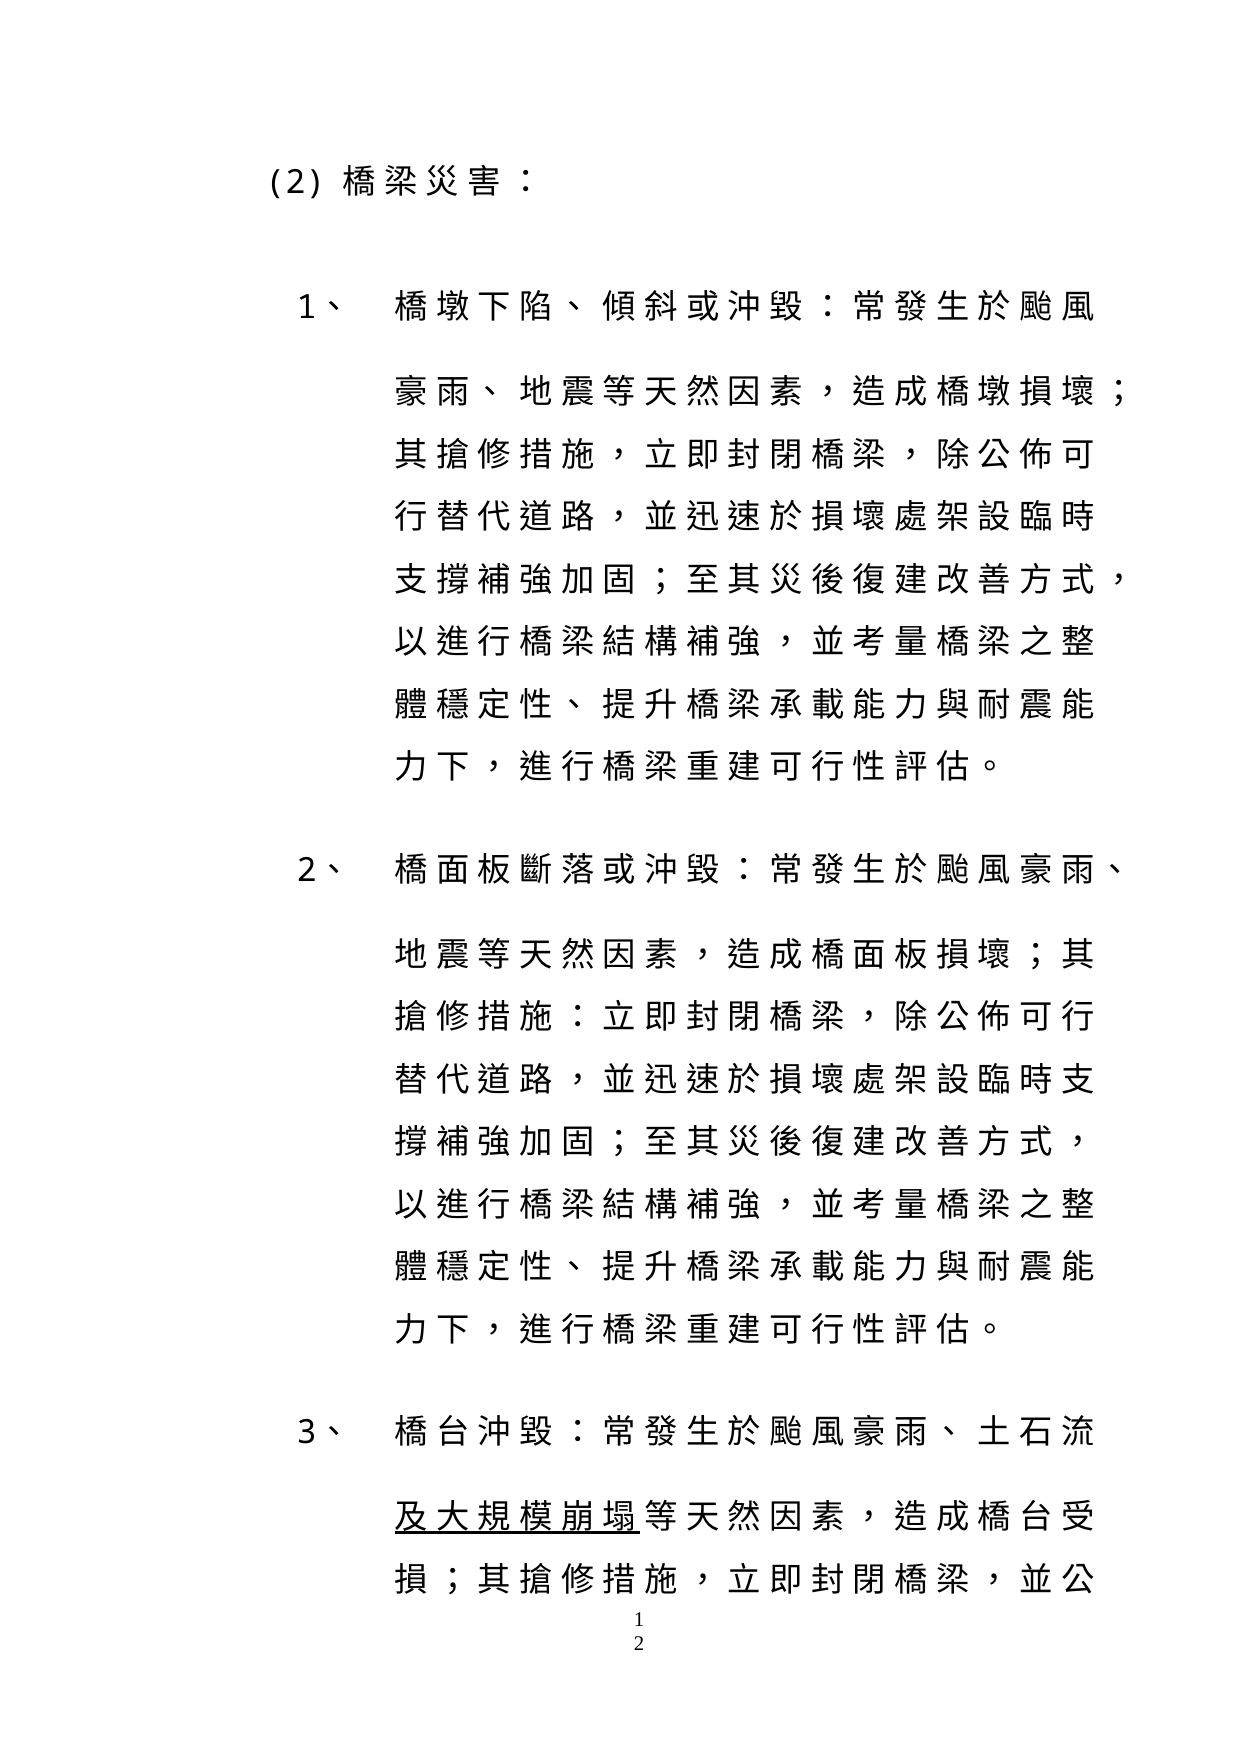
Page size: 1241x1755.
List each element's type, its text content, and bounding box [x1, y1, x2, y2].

list 橋墩下陷、傾斜或沖毀：常發生於颱風豪雨、地震等天然因素，造成橋墩損壞；其搶修措施，立即封閉橋梁，除公佈可行替代道路，並迅速於損壞處架設臨時支撐補強加固；至其災後復建改善方式，以進行橋梁結構補強，並考量橋梁之整體穩定性、提升橋梁承載能力與耐震能力下，進行橋梁重建可行性評估。 [292, 222, 1119, 785]
list 橋梁災害： [257, 97, 1119, 222]
list 橋面板斷落或沖毀：常發生於颱風豪雨、地震等天然因素，造成橋面板損壞；其搶修措施：立即封閉橋梁，除公佈可行替代道路，並迅速於損壞處架設臨時支撐補強加固；至其災後復建改善方式，以進行橋梁結構補強，並考量橋梁之整體穩定性、提升橋梁承載能力與耐震能力下，進行橋梁重建可行性評估。 [292, 785, 1119, 1347]
list 橋台沖毀：常發生於颱風豪雨、土石流及大規模崩塌等天然因素，造成橋台受損；其搶修措施，立即封閉橋梁，並公佈可行替代道路，並迅速於損壞處架設臨時支撐補強加固；至其災後復建改善方式，以進行橋梁結構補強，並考量橋梁之整體穩定性、提升橋梁承載能力與耐震能力下，進行橋梁重建可行性評估。 [292, 1347, 1119, 1597]
